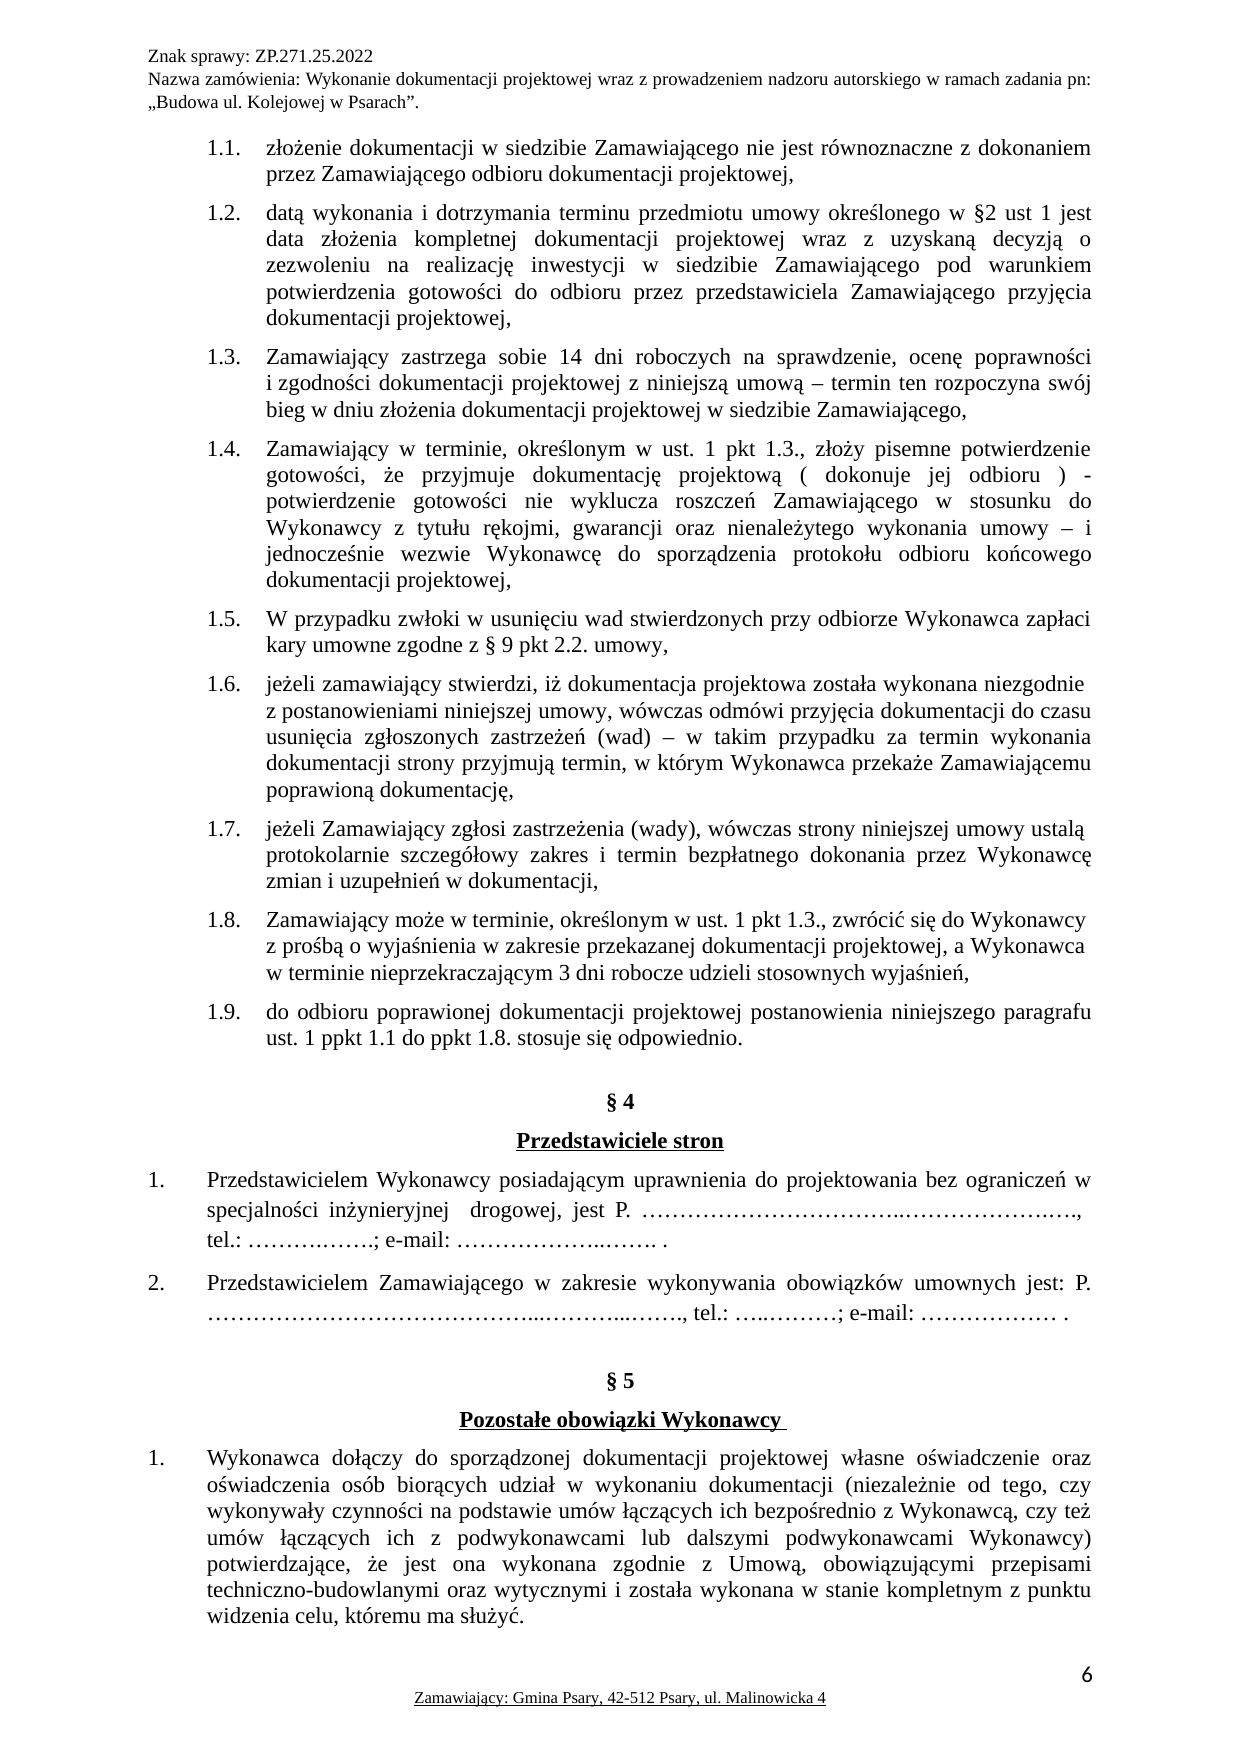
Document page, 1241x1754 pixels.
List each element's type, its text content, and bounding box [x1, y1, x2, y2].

list Zamawiający może w terminie, określonym w ust. 1 pkt 1.3., zwrócić się do Wykonawcy z prośbą o wyjaśnienia w zakresie przekazanej dokumentacji projektowej, a Wykonawca w terminie nieprzekraczającym 3 dni robocze udzieli stosownych wyjaśnień, [207, 906, 1093, 985]
list datą wykonania i dotrzymania terminu przedmiotu umowy określonego w §2 ust 1 jest data złożenia kompletnej dokumentacji projektowej wraz z uzyskaną decyzją o zezwoleniu na realizację inwestycji w siedzibie Zamawiającego pod warunkiem potwierdzenia gotowości do odbioru przez przedstawiciela Zamawiającego przyjęcia dokumentacji projektowej, [207, 199, 1093, 331]
list Zamawiający zastrzega sobie 14 dni roboczych na sprawdzenie, ocenę poprawności i zgodności dokumentacji projektowej z niniejszą umową – termin ten rozpoczyna swój bieg w dniu złożenia dokumentacji projektowej w siedzibie Zamawiającego, [207, 343, 1093, 422]
subtitle Przedstawiciele stron [148, 1127, 1093, 1153]
list jeżeli Zamawiający zgłosi zastrzeżenia (wady), wówczas strony niniejszej umowy ustalą protokolarnie szczegółowy zakres i termin bezpłatnego dokonania przez Wykonawcę zmian i uzupełnień w dokumentacji, [207, 815, 1093, 894]
text Pozostałe obowiązki Wykonawcy [148, 1406, 1093, 1432]
text § 4 [148, 1088, 1093, 1114]
list W przypadku zwłoki w usunięciu wad stwierdzonych przy odbiorze Wykonawca zapłaci kary umowne zgodne z § 9 pkt 2.2. umowy, [207, 605, 1093, 658]
list do odbioru poprawionej dokumentacji projektowej postanowienia niniejszego paragrafu ust. 1 ppkt 1.1 do ppkt 1.8. stosuje się odpowiednio. [207, 998, 1093, 1051]
list złożenie dokumentacji w siedzibie Zamawiającego nie jest równoznaczne z dokonaniem przez Zamawiającego odbioru dokumentacji projektowej, [207, 133, 1093, 186]
list Zamawiający w terminie, określonym w ust. 1 pkt 1.3., złoży pisemne potwierdzenie gotowości, że przyjmuje dokumentację projektową ( dokonuje jej odbioru ) - potwierdzenie gotowości nie wyklucza roszczeń Zamawiającego w stosunku do Wykonawcy z tytułu rękojmi, gwarancji oraz nienależytego wykonania umowy – i jednocześnie wezwie Wykonawcę do sporządzenia protokołu odbioru końcowego dokumentacji projektowej, [207, 434, 1093, 593]
list Przedstawicielem Zamawiającego w zakresie wykonywania obowiązków umownych jest: P. ……………………………………...………...……., tel.: …..………; e-mail: ……………… . [148, 1269, 1093, 1325]
list Wykonawca dołączy do sporządzonej dokumentacji projektowej własne oświadczenie oraz oświadczenia osób biorących udział w wykonaniu dokumentacji (niezależnie od tego, czy wykonywały czynności na podstawie umów łączących ich bezpośrednio z Wykonawcą, czy też umów łączących ich z podwykonawcami lub dalszymi podwykonawcami Wykonawcy) potwierdzające, że jest ona wykonana zgodnie z Umową, obowiązującymi przepisami techniczno-budowlanymi oraz wytycznymi i została wykonana w stanie kompletnym z punktu widzenia celu, któremu ma służyć. [148, 1444, 1093, 1629]
list Przedstawicielem Wykonawcy posiadającym uprawnienia do projektowania bez ograniczeń w specjalności inżynieryjnej drogowej, jest P. ……………………………..……………….…., tel.: ……….…….; e-mail: ………………..……. . [148, 1166, 1093, 1252]
text § 5 [148, 1367, 1093, 1393]
list jeżeli zamawiający stwierdzi, iż dokumentacja projektowa została wykonana niezgodnie z postanowieniami niniejszej umowy, wówczas odmówi przyjęcia dokumentacji do czasu usunięcia zgłoszonych zastrzeżeń (wad) – w takim przypadku za termin wykonania dokumentacji strony przyjmują termin, w którym Wykonawca przekaże Zamawiającemu poprawioną dokumentację, [207, 670, 1093, 802]
